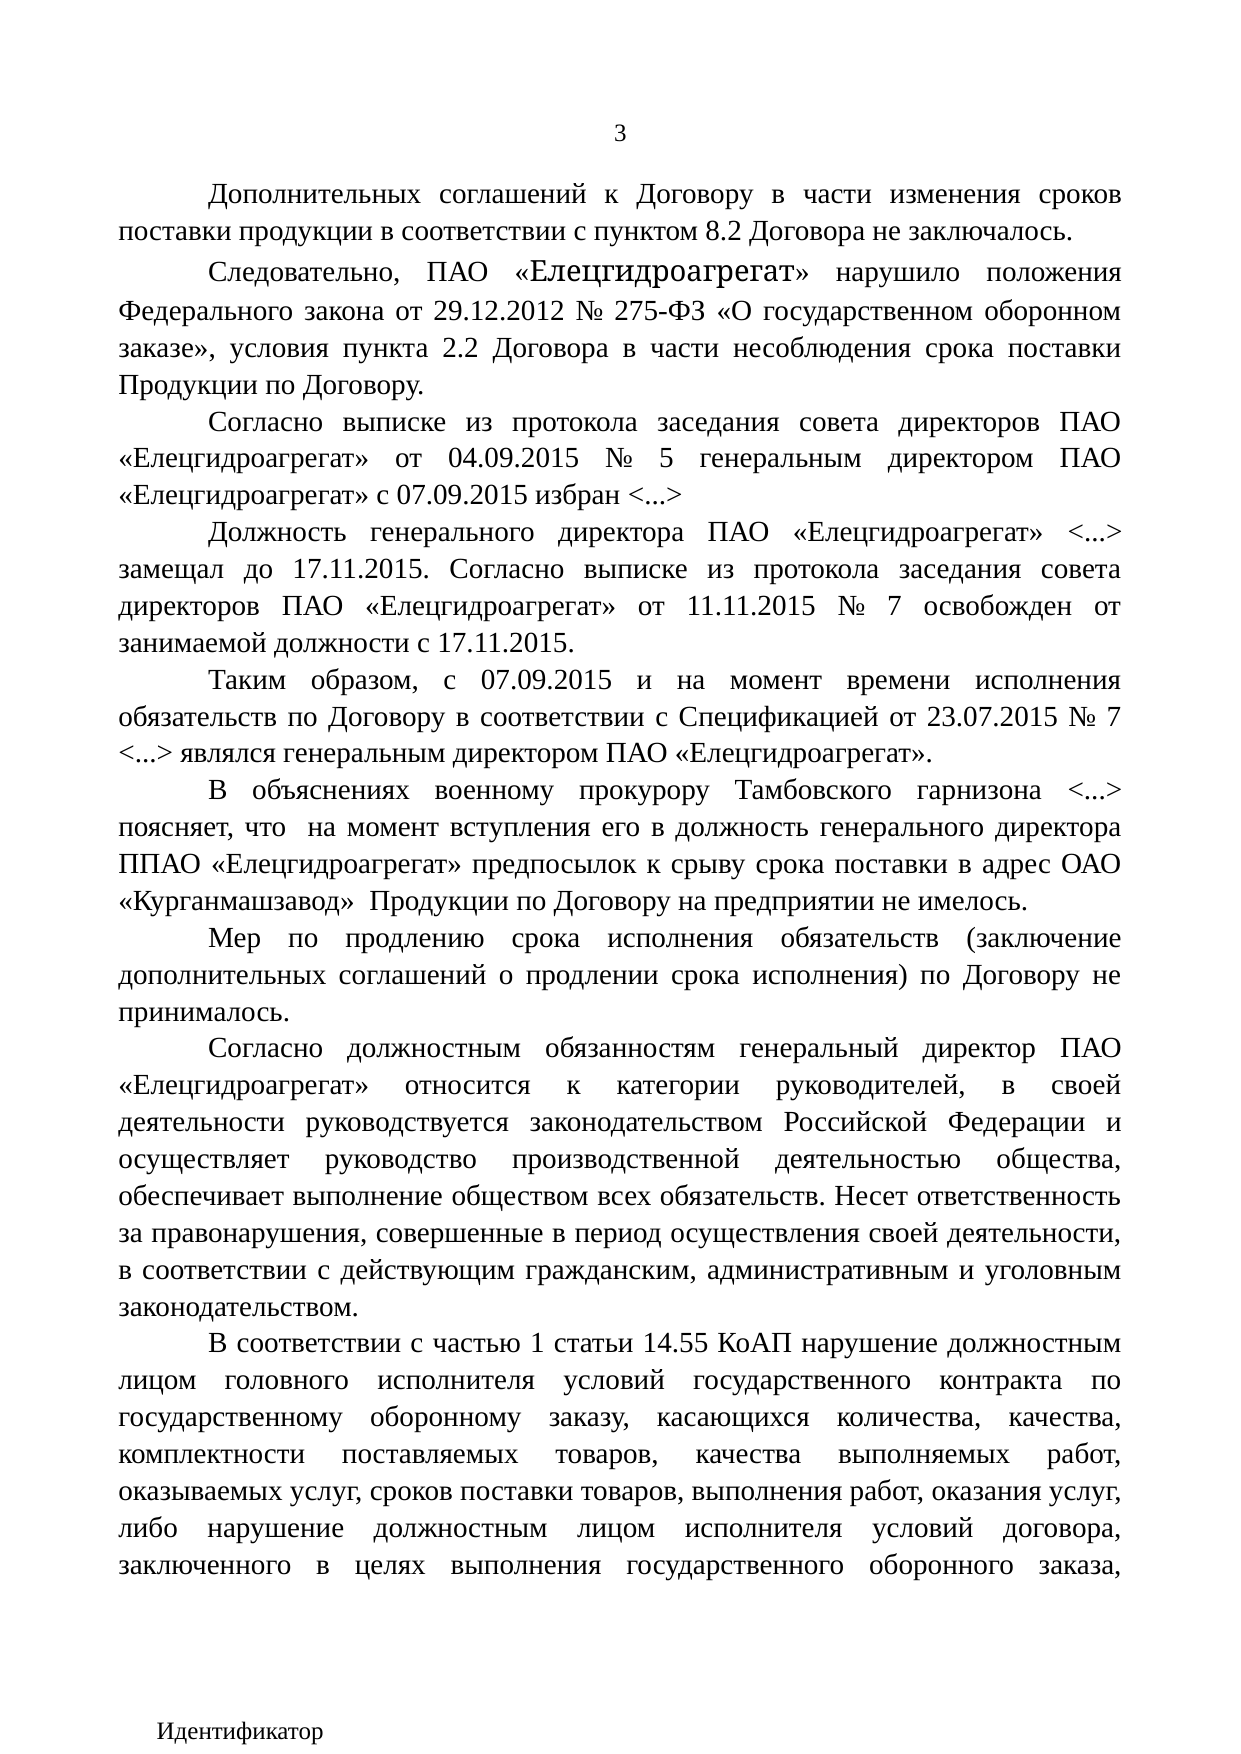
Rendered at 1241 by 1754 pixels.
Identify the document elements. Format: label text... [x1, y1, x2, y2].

text Согласно выписке из протокола заседания совета директоров ПАО «Елецгидроагрегат» от 04.09.2015 № 5 генеральным директором ПАО «Елецгидроагрегат» с 07.09.2015 избран <...> [118, 404, 1122, 511]
text В соответствии с частью 1 статьи 14.55 КоАП нарушение должностным лицом головного исполнителя условий государственного контракта по государственному оборонному заказу, касающихся количества, качества, комплектности поставляемых товаров, качества выполняемых работ, оказываемых услуг, сроков поставки товаров, выполнения работ, оказания услуг, либо нарушение должностным лицом исполнителя условий договора, заключенного в целях выполнения государственного оборонного заказа, [118, 1326, 1122, 1580]
text Должность генерального директора ПАО «Елецгидроагрегат» <...> замещал до 17.11.2015. Согласно выписке из протокола заседания совета директоров ПАО «Елецгидроагрегат» от 11.11.2015 № 7 освобожден от занимаемой должности с 17.11.2015. [118, 514, 1122, 658]
text Мер по продлению срока исполнения обязательств (заключение дополнительных соглашений о продлении срока исполнения) по Договору не принималось. [118, 920, 1122, 1027]
text Таким образом, с 07.09.2015 и на момент времени исполнения обязательств по Договору в соответствии с Спецификацией от 23.07.2015 № 7 <...> являлся генеральным директором ПАО «Елецгидроагрегат». [118, 662, 1122, 769]
text Дополнительных соглашений к Договору в части изменения сроков поставки продукции в соответствии с пунктом 8.2 Договора не заключалось. [118, 176, 1122, 247]
text В объяснениях военному прокурору Тамбовского гарнизона <...> поясняет, что на момент вступления его в должность генерального директора ППАО «Елецгидроагрегат» предпосылок к срыву срока поставки в адрес ОАО «Курганмашзавод» Продукции по Договору на предприятии не имелось. [118, 772, 1122, 917]
text Следовательно, ПАО «Елецгидроагрегат» нарушило положения Федерального закона от 29.12.2012 № 275-ФЗ «О государственном оборонном заказе», условия пункта 2.2 Договора в части несоблюдения срока поставки Продукции по Договору. [118, 250, 1122, 400]
text Согласно должностным обязанностям генеральный директор ПАО «Елецгидроагрегат» относится к категории руководителей, в своей деятельности руководствуется законодательством Российской Федерации и осуществляет руководство производственной деятельностью общества, обеспечивает выполнение обществом всех обязательств. Несет ответственность за правонарушения, совершенные в период осуществления своей деятельности, в соответствии с действующим гражданским, административным и уголовным законодательством. [118, 1031, 1122, 1322]
